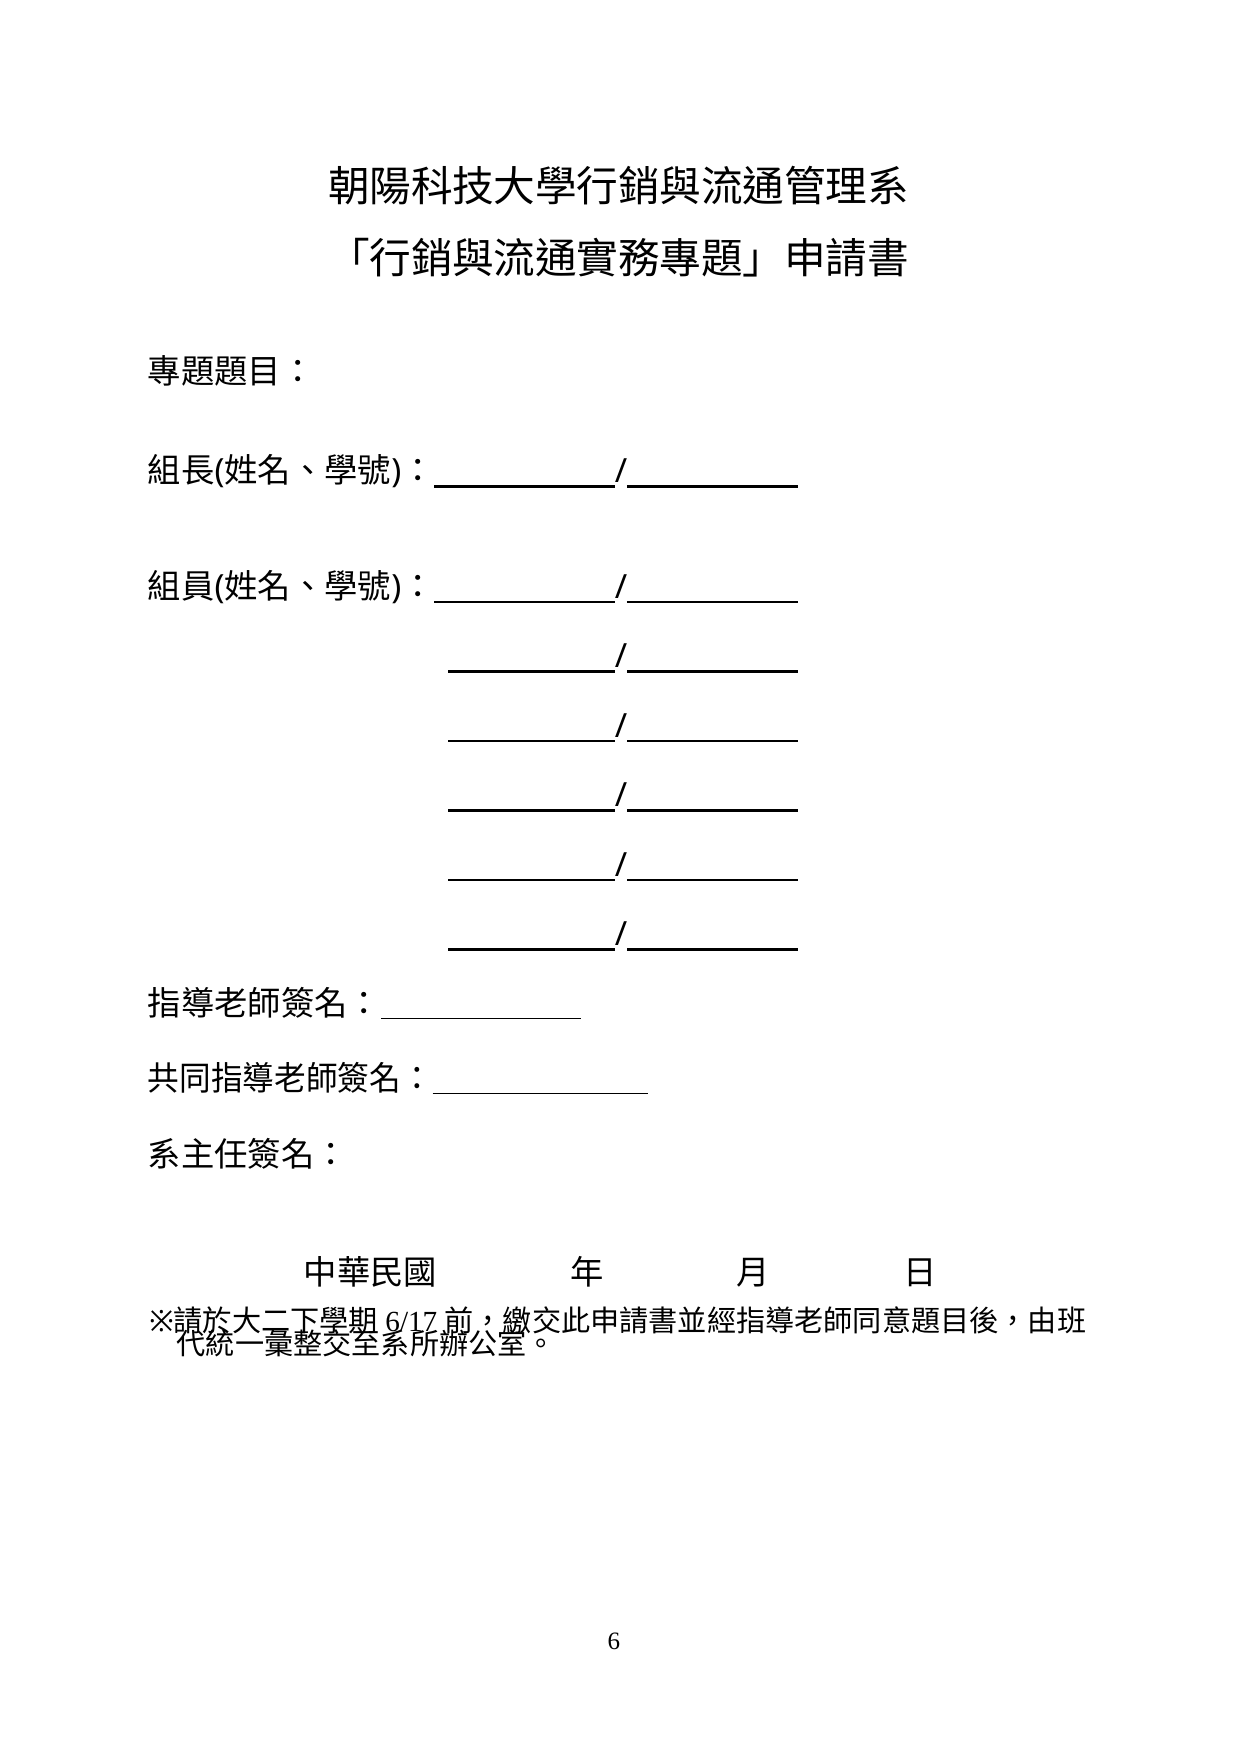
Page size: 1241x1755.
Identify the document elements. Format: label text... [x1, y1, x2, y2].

text 共同指導老師簽名： [148, 1041, 1132, 1103]
subtitle ※請於大二下學期 6/17 前，繳交此申請書並經指導老師同意題目後，由班代統一彙整交至系所辦公室。 [149, 1311, 1092, 1363]
text / [448, 899, 1132, 957]
subtitle 朝陽科技大學行銷與流通管理系 [328, 156, 1132, 213]
text / [448, 691, 1132, 749]
text 組長(姓名、學號)： / [148, 447, 1132, 492]
text / [448, 760, 1132, 818]
text 中華民國 年 月 日 [303, 1229, 1132, 1298]
text / [448, 621, 1132, 679]
text 系主任簽名： [148, 1119, 1132, 1178]
text 「行銷與流通實務專題」申請書 [328, 213, 1132, 289]
text 組員(姓名、學號)： / [148, 552, 1132, 610]
text / [448, 829, 1132, 888]
subtitle 專題題目： [148, 337, 1132, 395]
text 指導老師簽名： [148, 966, 1132, 1028]
